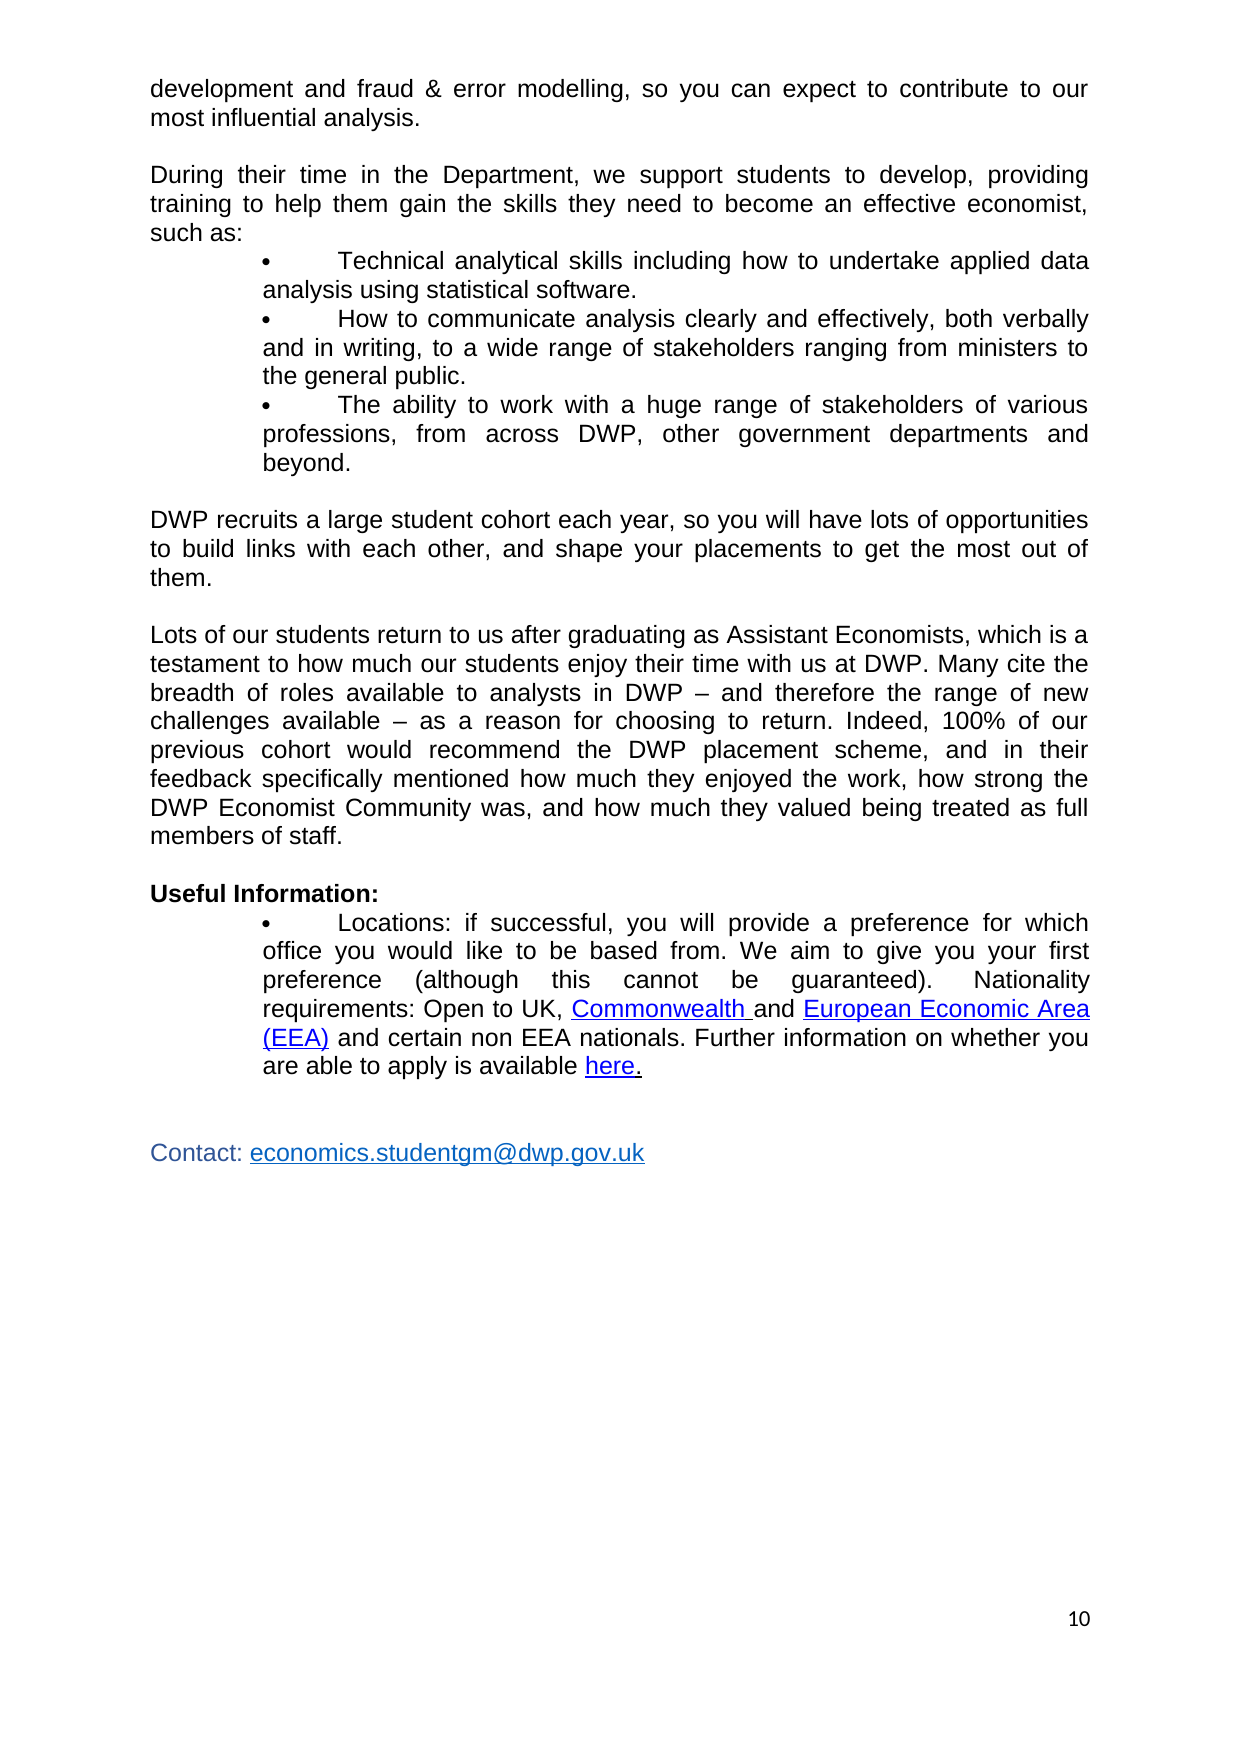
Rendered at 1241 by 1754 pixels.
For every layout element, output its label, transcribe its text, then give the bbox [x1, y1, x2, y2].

text Contact: economics.studentgm@dwp.gov.uk [150, 1137, 1090, 1166]
list The ability to work with a huge range of stakeholders of various professions, from across DWP, other government departments and beyond. [262, 390, 1090, 476]
text Lots of our students return to us after graduating as Assistant Economists, which is a testament to how much our students enjoy their time with us at DWP. Many cite the breadth of roles available to analysts in DWP – and therefore the range of new challenges available – as a reason for choosing to return. Indeed, 100% of our previous cohort would recommend the DWP placement scheme, and in their feedback specifically mentioned how much they enjoyed the work, how strong the DWP Economist Community was, and how much they valued being treated as full members of staff. [150, 620, 1090, 850]
text DWP recruits a large student cohort each year, so you will have lots of opportunities to build links with each other, and shape your placements to get the most out of them. [150, 505, 1090, 591]
list How to communicate analysis clearly and effectively, both verbally and in writing, to a wide range of stakeholders ranging from ministers to the general public. [262, 304, 1090, 390]
text Useful Information: [150, 879, 1090, 907]
list Locations: if successful, you will provide a preference for which office you would like to be based from. We aim to give you your first preference (although this cannot be guaranteed). Nationality requirements: Open to UK, Commonwealth and European Economic Area (EEA) and certain non EEA nationals. Further information on whether you are able to apply is available here. [262, 907, 1090, 1080]
text During their time in the Department, we support students to develop, providing training to help them gain the skills they need to become an effective economist, such as: [150, 160, 1090, 246]
list Technical analytical skills including how to undertake applied data analysis using statistical software. [262, 246, 1090, 304]
text development and fraud & error modelling, so you can expect to contribute to our most influential analysis. [150, 74, 1090, 131]
